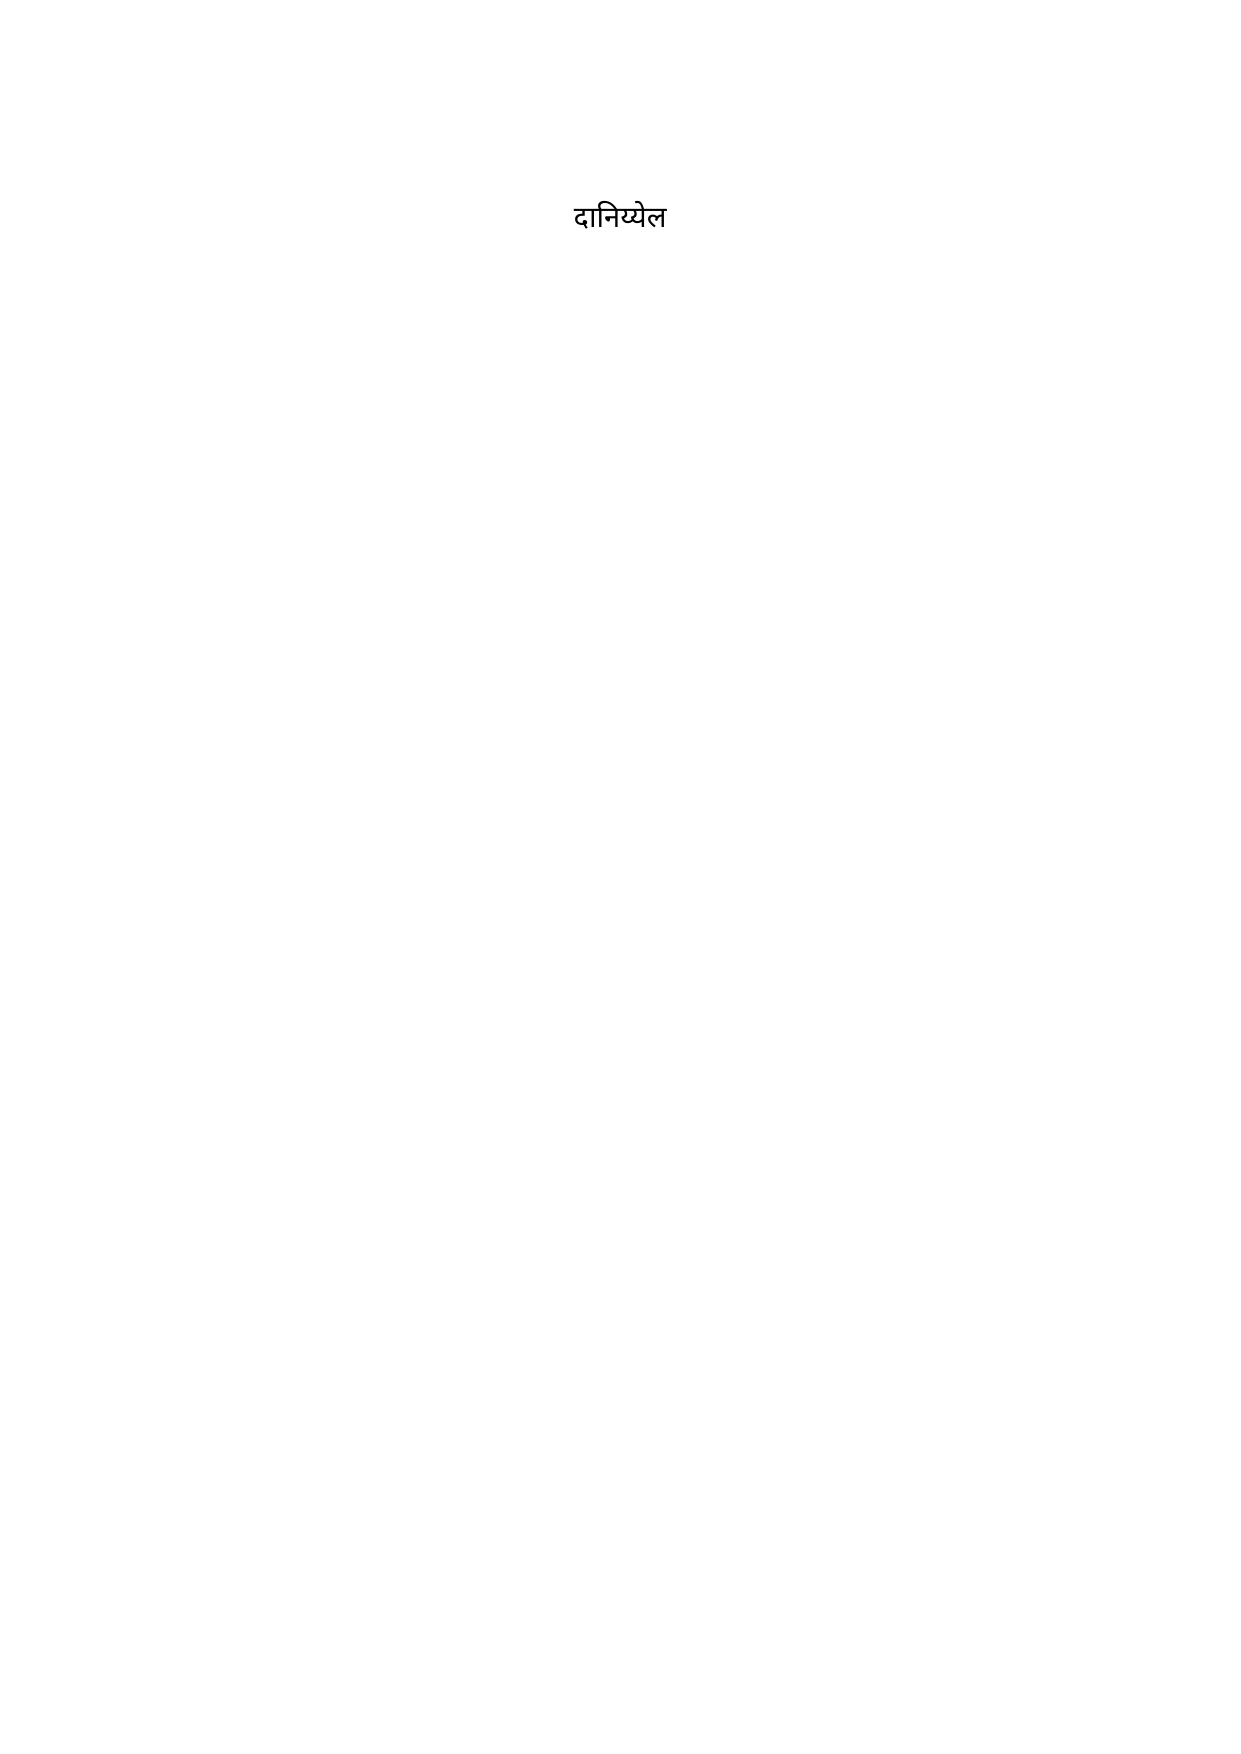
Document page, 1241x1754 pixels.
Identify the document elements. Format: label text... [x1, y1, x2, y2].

title दानिय्येल [118, 201, 1122, 239]
